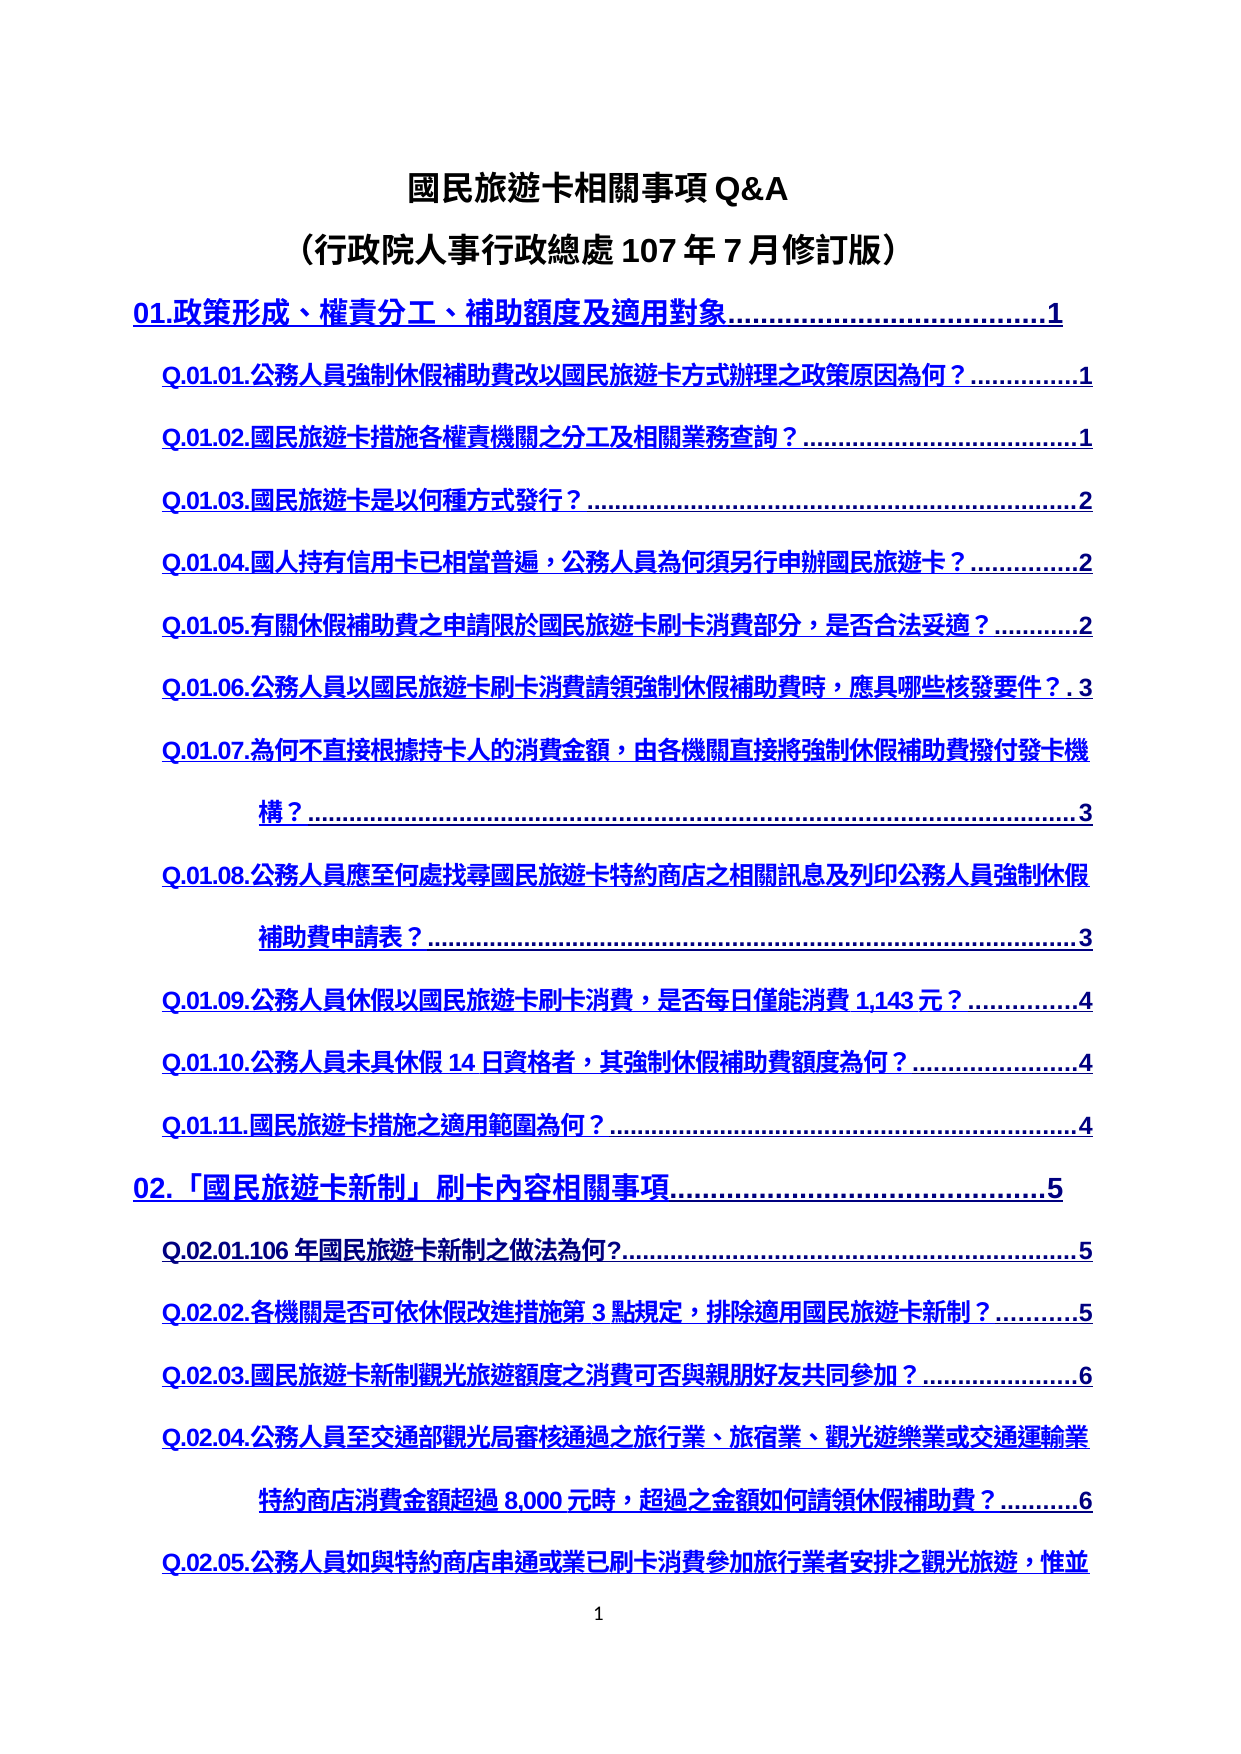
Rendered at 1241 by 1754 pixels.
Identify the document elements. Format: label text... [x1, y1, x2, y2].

text Q.01.04.國人持有信用卡已相當普遍，公務人員為何須另行申辦國民旅遊卡？ 2 [162, 519, 1093, 573]
text Q.01.11.國民旅遊卡措施之適用範圍為何？ 4 [162, 1082, 1093, 1136]
text [162, 1387, 1093, 1394]
text [133, 327, 1063, 332]
text Q.01.08.公務人員應至何處找尋國民旅遊卡特約商店之相關訊息及列印公務人員強制休假補助費申請表？ 3 [162, 832, 1093, 957]
text Q.01.10.公務人員未具休假14日資格者，其強制休假補助費額度為何？ 4 [162, 1019, 1093, 1073]
text [162, 574, 1093, 582]
text Q.01.02.國民旅遊卡措施各權責機關之分工及相關業務查詢？ 1 [162, 394, 1093, 448]
text [162, 1262, 1093, 1269]
text Q.01.03.國民旅遊卡是以何種方式發行？ 2 [162, 457, 1093, 511]
text [162, 1012, 1093, 1019]
text Q.02.05.公務人員如與特約商店串通或業已刷卡消費參加旅行業者安排之觀光旅遊，惟並未參加觀光旅遊且旅行社已退費給公務人員，卻請領休假補助之情形如何處理？ 6 [162, 1519, 1093, 1582]
text （行政院人事行政總處107年7月修訂版） [133, 207, 1063, 269]
text 02.「國民旅遊卡新制」刷卡內容相關事項 5 [133, 1144, 1063, 1200]
text [162, 512, 1093, 519]
text Q.01.01.公務人員強制休假補助費改以國民旅遊卡方式辦理之政策原因為何？ 1 [162, 332, 1093, 386]
text [162, 1137, 1093, 1144]
text Q.01.07.為何不直接根據持卡人的消費金額，由各機關直接將強制休假補助費撥付發卡機構？ 3 [162, 707, 1093, 832]
text [162, 1324, 1093, 1332]
text Q.01.05.有關休假補助費之申請限於國民旅遊卡刷卡消費部分，是否合法妥適？ 2 [162, 582, 1093, 636]
text Q.01.09.公務人員休假以國民旅遊卡刷卡消費，是否每日僅能消費1,143元？ 4 [162, 957, 1093, 1011]
text 國民旅遊卡相關事項Q&A [133, 144, 1063, 207]
text Q.01.06.公務人員以國民旅遊卡刷卡消費請領強制休假補助費時，應具哪些核發要件？ 3 [162, 644, 1093, 698]
text [133, 1202, 1063, 1207]
text [162, 637, 1093, 644]
text Q.02.02.各機關是否可依休假改進措施第3點規定，排除適用國民旅遊卡新制？ 5 [162, 1269, 1093, 1323]
text [162, 699, 1093, 707]
text [162, 387, 1093, 394]
text Q.02.03.國民旅遊卡新制觀光旅遊額度之消費可否與親朋好友共同參加？ 6 [162, 1332, 1093, 1386]
text 01.政策形成、權責分工、補助額度及適用對象 1 [133, 269, 1063, 325]
text [162, 1074, 1093, 1082]
text [162, 449, 1093, 457]
text Q.02.04.公務人員至交通部觀光局審核通過之旅行業、旅宿業、觀光遊樂業或交通運輸業特約商店消費金額超過8,000元時，超過之金額如何請領休假補助費？ 6 [162, 1394, 1093, 1519]
text Q.02.01.106年國民旅遊卡新制之做法為何? 5 [162, 1207, 1093, 1261]
